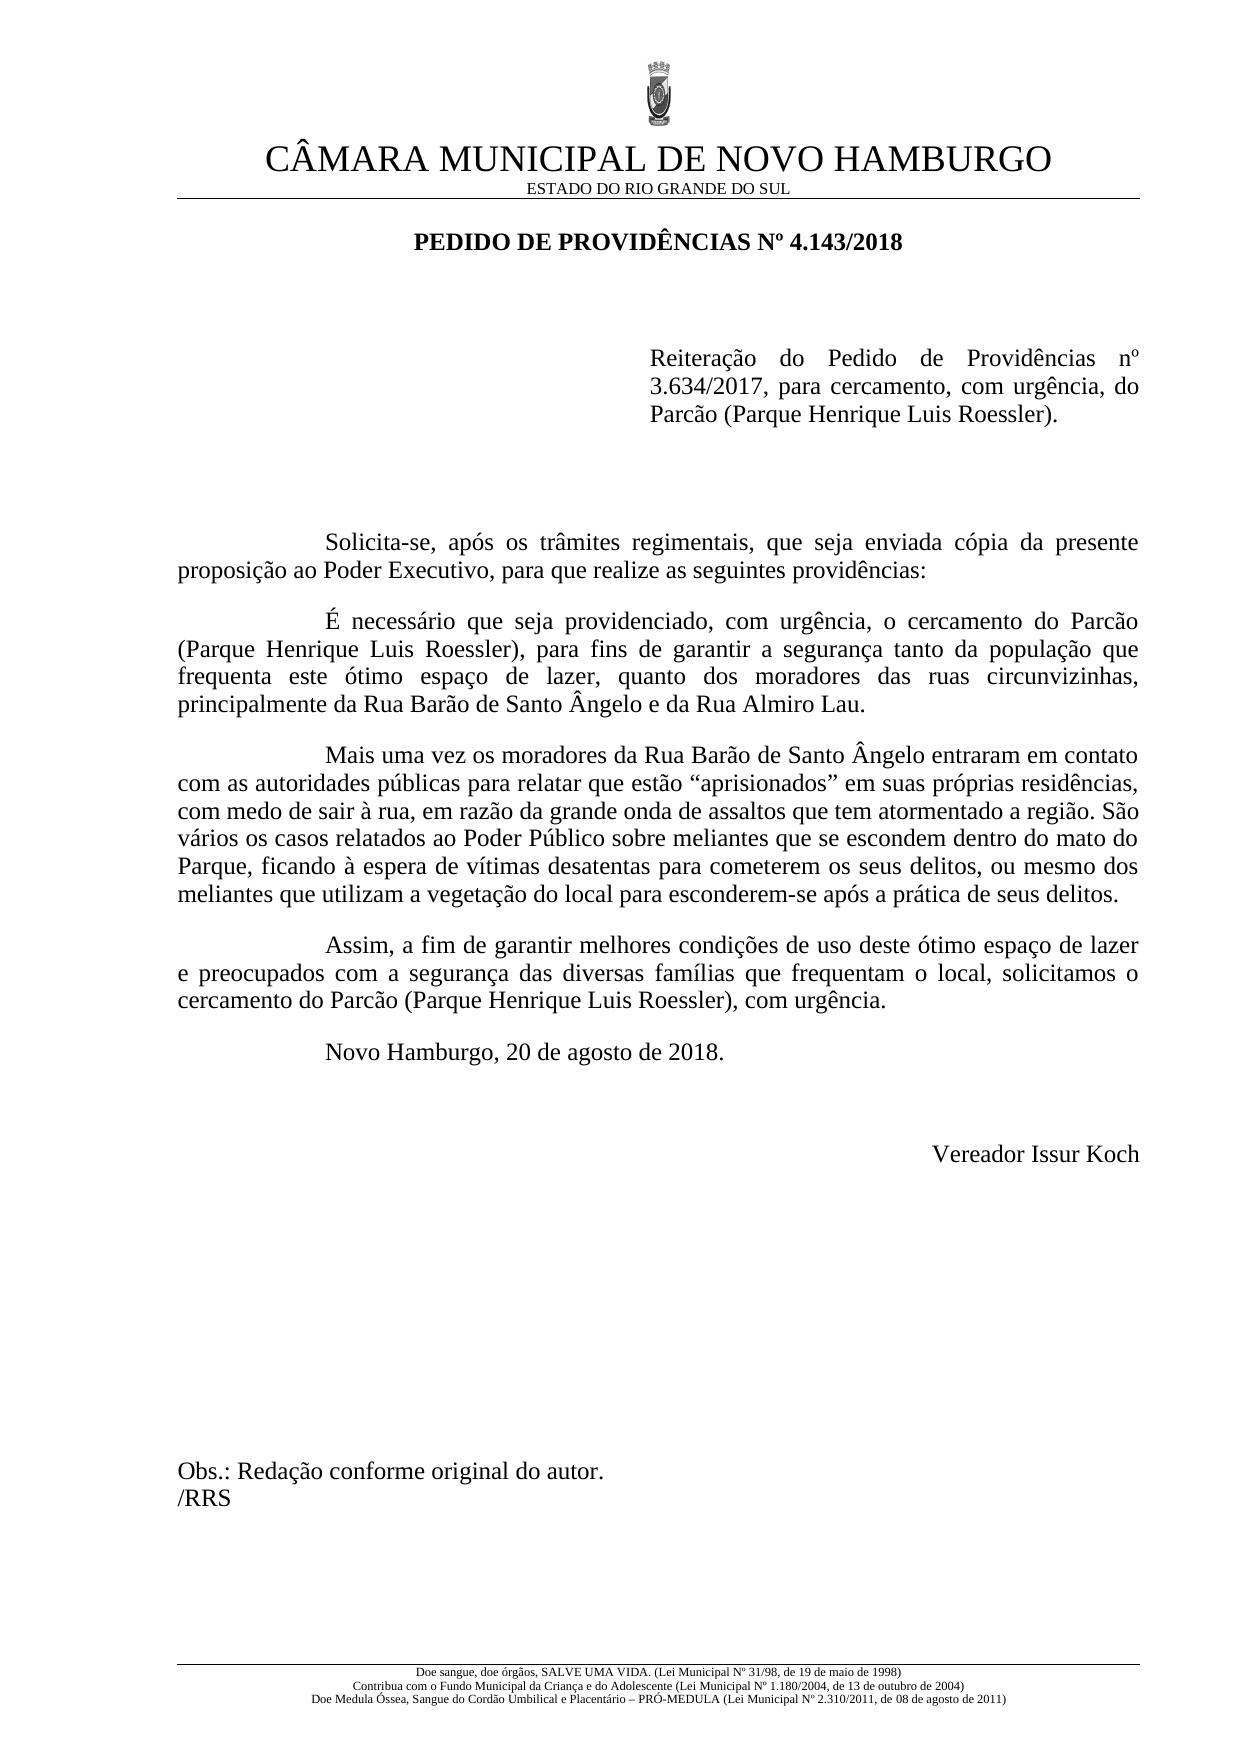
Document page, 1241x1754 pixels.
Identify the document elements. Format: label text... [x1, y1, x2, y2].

text Assim, a fim de garantir melhores condições de uso deste ótimo espaço de lazer e preocupados com a segurança das diversas famílias que frequentam o local, solicitamos o cercamento do Parcão (Parque Henrique Luis Roessler), com urgência. [177, 931, 1140, 1014]
text Mais uma vez os moradores da Rua Barão de Santo Ângelo entraram em contato com as autoridades públicas para relatar que estão “aprisionados” em suas próprias residências, com medo de sair à rua, em razão da grande onda de assaltos que tem atormentado a região. São vários os casos relatados ao Poder Público sobre meliantes que se escondem dentro do mato do Parque, ficando à espera de vítimas desatentas para cometerem os seus delitos, ou mesmo dos meliantes que utilizam a vegetação do local para esconderem-se após a prática de seus delitos. [177, 741, 1140, 908]
text Obs.: Redação conforme original do autor. [177, 1457, 1140, 1484]
text Novo Hamburgo, 20 de agosto de 2018. [177, 1038, 1140, 1066]
text Reiteração do Pedido de Providências nº 3.634/2017, para cercamento, com urgência, do Parcão (Parque Henrique Luis Roessler). [649, 344, 1140, 428]
text PEDIDO DE PROVIDÊNCIAS Nº 4.143/2018 [177, 228, 1140, 256]
text /RRS [177, 1484, 1140, 1512]
text Vereador Issur Koch [177, 1140, 1140, 1168]
text Solicita-se, após os trâmites regimentais, que seja enviada cópia da presente proposição ao Poder Executivo, para que realize as seguintes providências: [177, 528, 1140, 583]
text É necessário que seja providenciado, com urgência, o cercamento do Parcão (Parque Henrique Luis Roessler), para fins de garantir a segurança tanto da população que frequenta este ótimo espaço de lazer, quanto dos moradores das ruas circunvizinhas, principalmente da Rua Barão de Santo Ângelo e da Rua Almiro Lau. [177, 607, 1140, 718]
